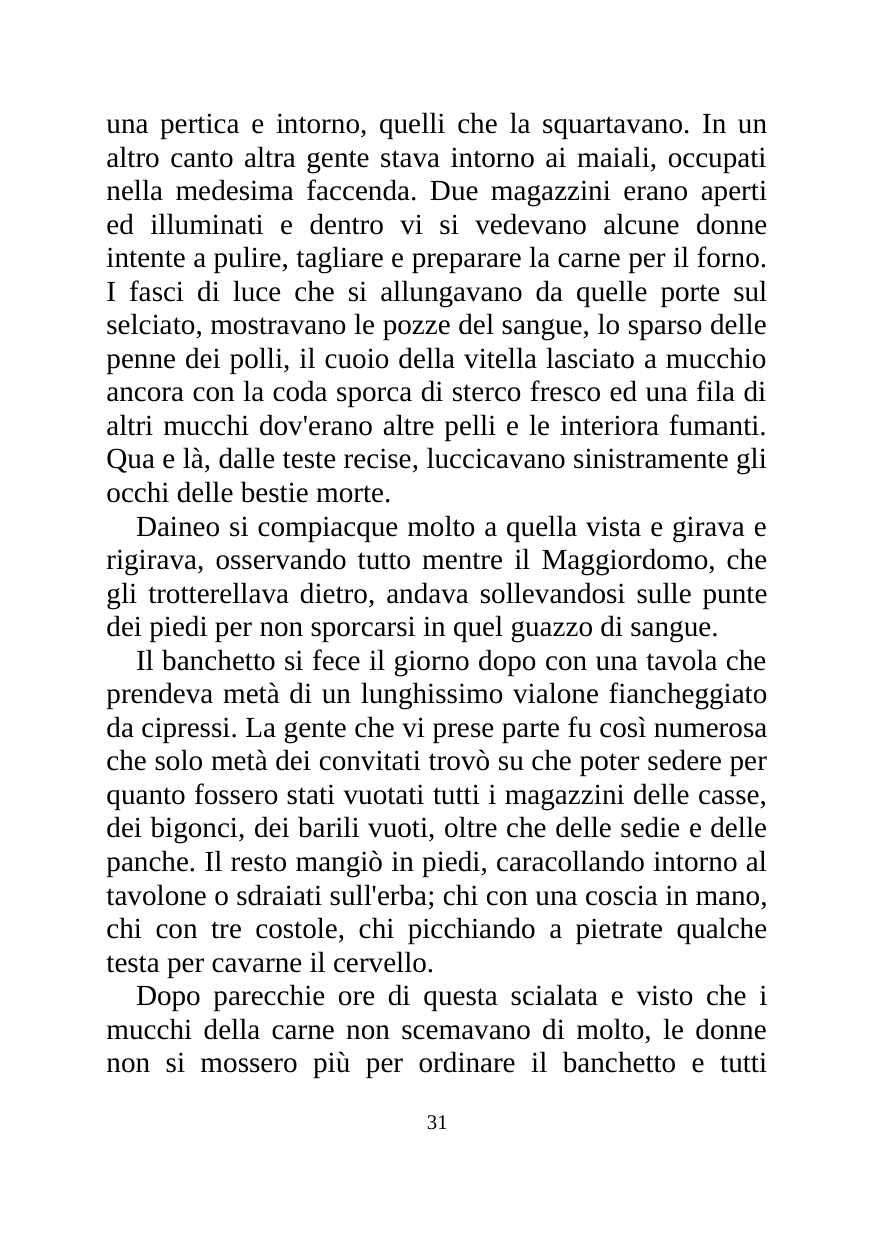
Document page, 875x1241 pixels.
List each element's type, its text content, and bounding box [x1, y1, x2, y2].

text Il banchetto si fece il giorno dopo con una tavola che prendeva metà di un lunghissimo vialone fiancheggiato da cipressi. La gente che vi prese parte fu così numerosa che solo metà dei convitati trovò su che poter sedere per quanto fossero stati vuotati tutti i magazzini delle casse, dei bigonci, dei barili vuoti, oltre che delle sedie e delle panche. Il resto mangiò in piedi, caracollando intorno al tavolone o sdraiati sull'erba; chi con una coscia in mano, chi con tre costole, chi picchiando a pietrate qualche testa per cavarne il cervello. [106, 643, 768, 978]
text una pertica e intorno, quelli che la squartavano. In un altro canto altra gente stava intorno ai maiali, occupati nella medesima faccenda. Due magazzini erano aperti ed illuminati e dentro vi si vedevano alcune donne intente a pulire, tagliare e preparare la carne per il forno. I fasci di luce che si allungavano da quelle porte sul selciato, mostravano le pozze del sangue, lo sparso delle penne dei polli, il cuoio della vitella lasciato a mucchio ancora con la coda sporca di sterco fresco ed una fila di altri mucchi dov'erano altre pelli e le interiora fumanti. Qua e là, dalle teste recise, luccicavano sinistramente gli occhi delle bestie morte. [106, 106, 768, 509]
text Daineo si compiacque molto a quella vista e girava e rigirava, osservando tutto mentre il Maggiordomo, che gli trotterellava dietro, andava sollevandosi sulle punte dei piedi per non sporcarsi in quel guazzo di sangue. [106, 509, 768, 643]
text Dopo parecchie ore di questa scialata e visto che i mucchi della carne non scemavano di molto, le donne non si mossero più per ordinare il banchetto e tutti [106, 978, 768, 1079]
